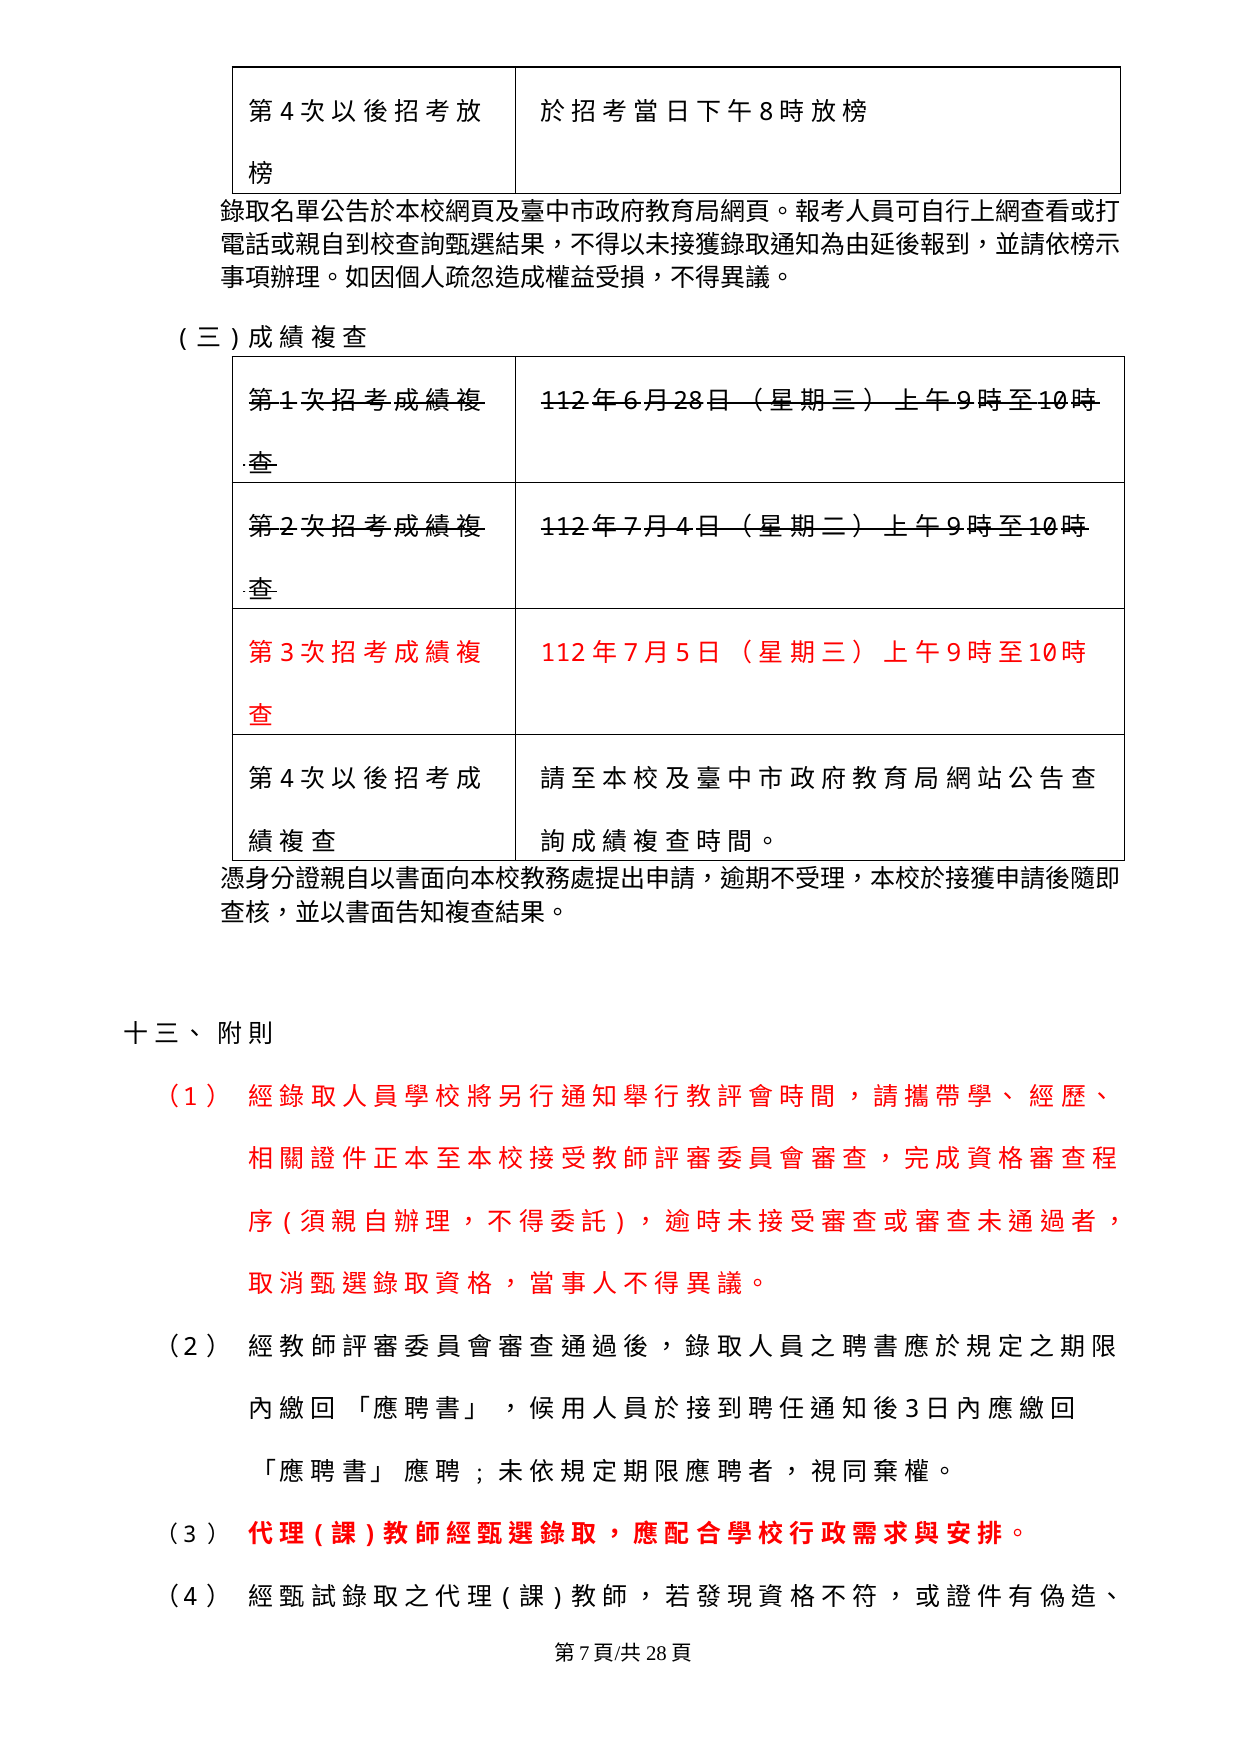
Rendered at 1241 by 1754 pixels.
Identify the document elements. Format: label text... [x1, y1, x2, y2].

table_header 第1次招考成績複查 [233, 357, 515, 482]
list 代理(課)教師經甄選錄取，應配合學校行政需求與安排。 [151, 1490, 1120, 1553]
text 憑身分證親自以書面向本校教務處提出申請，逾期不受理，本校於接獲申請後隨即查核，並以書面告知複查結果。 [220, 861, 1120, 928]
table_cell 於招考當日下午8時放榜 [516, 68, 1120, 192]
table_header 112年6月28日（星期三）上午9時至10時 [516, 357, 1124, 482]
table_cell 112年7月4日（星期二）上午9時至10時 [516, 483, 1124, 608]
table_cell 第4次以後招考放榜 [233, 68, 515, 192]
list 經教師評審委員會審查通過後，錄取人員之聘書應於規定之期限內繳回「應聘書」，候用人員於接到聘任通知後3日內應繳回「應聘書」應聘﹔未依規定期限應聘者，視同棄權。 [151, 1303, 1120, 1490]
table_cell 第3次招考成績複查 [233, 609, 515, 734]
text 十三、附則 [120, 990, 1120, 1053]
table_cell 第4次以後招考成績複查 [233, 735, 515, 860]
text 錄取名單公告於本校網頁及臺中市政府教育局網頁。報考人員可自行上網查看或打電話或親自到校查詢甄選結果，不得以未接獲錄取通知為由延後報到，並請依榜示事項辦理。如因個人疏忽造成權益受損，不得異議。 [220, 193, 1120, 293]
list 經甄試錄取之代理(課)教師，若發現資格不符，或證件有偽造、變造情事，或到職後無法辦理核薪者，均應無條件自到職日起自動解職，應考人不得要求任何補償及異議，若涉及刑責，由應考人自行負責。 [151, 1553, 1120, 1615]
text (三)成績複查 [170, 293, 1120, 356]
list 經錄取人員學校將另行通知舉行教評會時間，請攜帶學、經歷、相關證件正本至本校接受教師評審委員會審查，完成資格審查程序(須親自辦理，不得委託)，逾時未接受審查或審查未通過者，取消甄選錄取資格，當事人不得異議。 [151, 1053, 1120, 1303]
table_cell 請至本校及臺中市政府教育局網站公告查詢成績複查時間。 [516, 735, 1124, 860]
table_cell 112年7月5日（星期三）上午9時至10時 [516, 609, 1124, 734]
table_cell 第2次招考成績複查 [233, 483, 515, 608]
